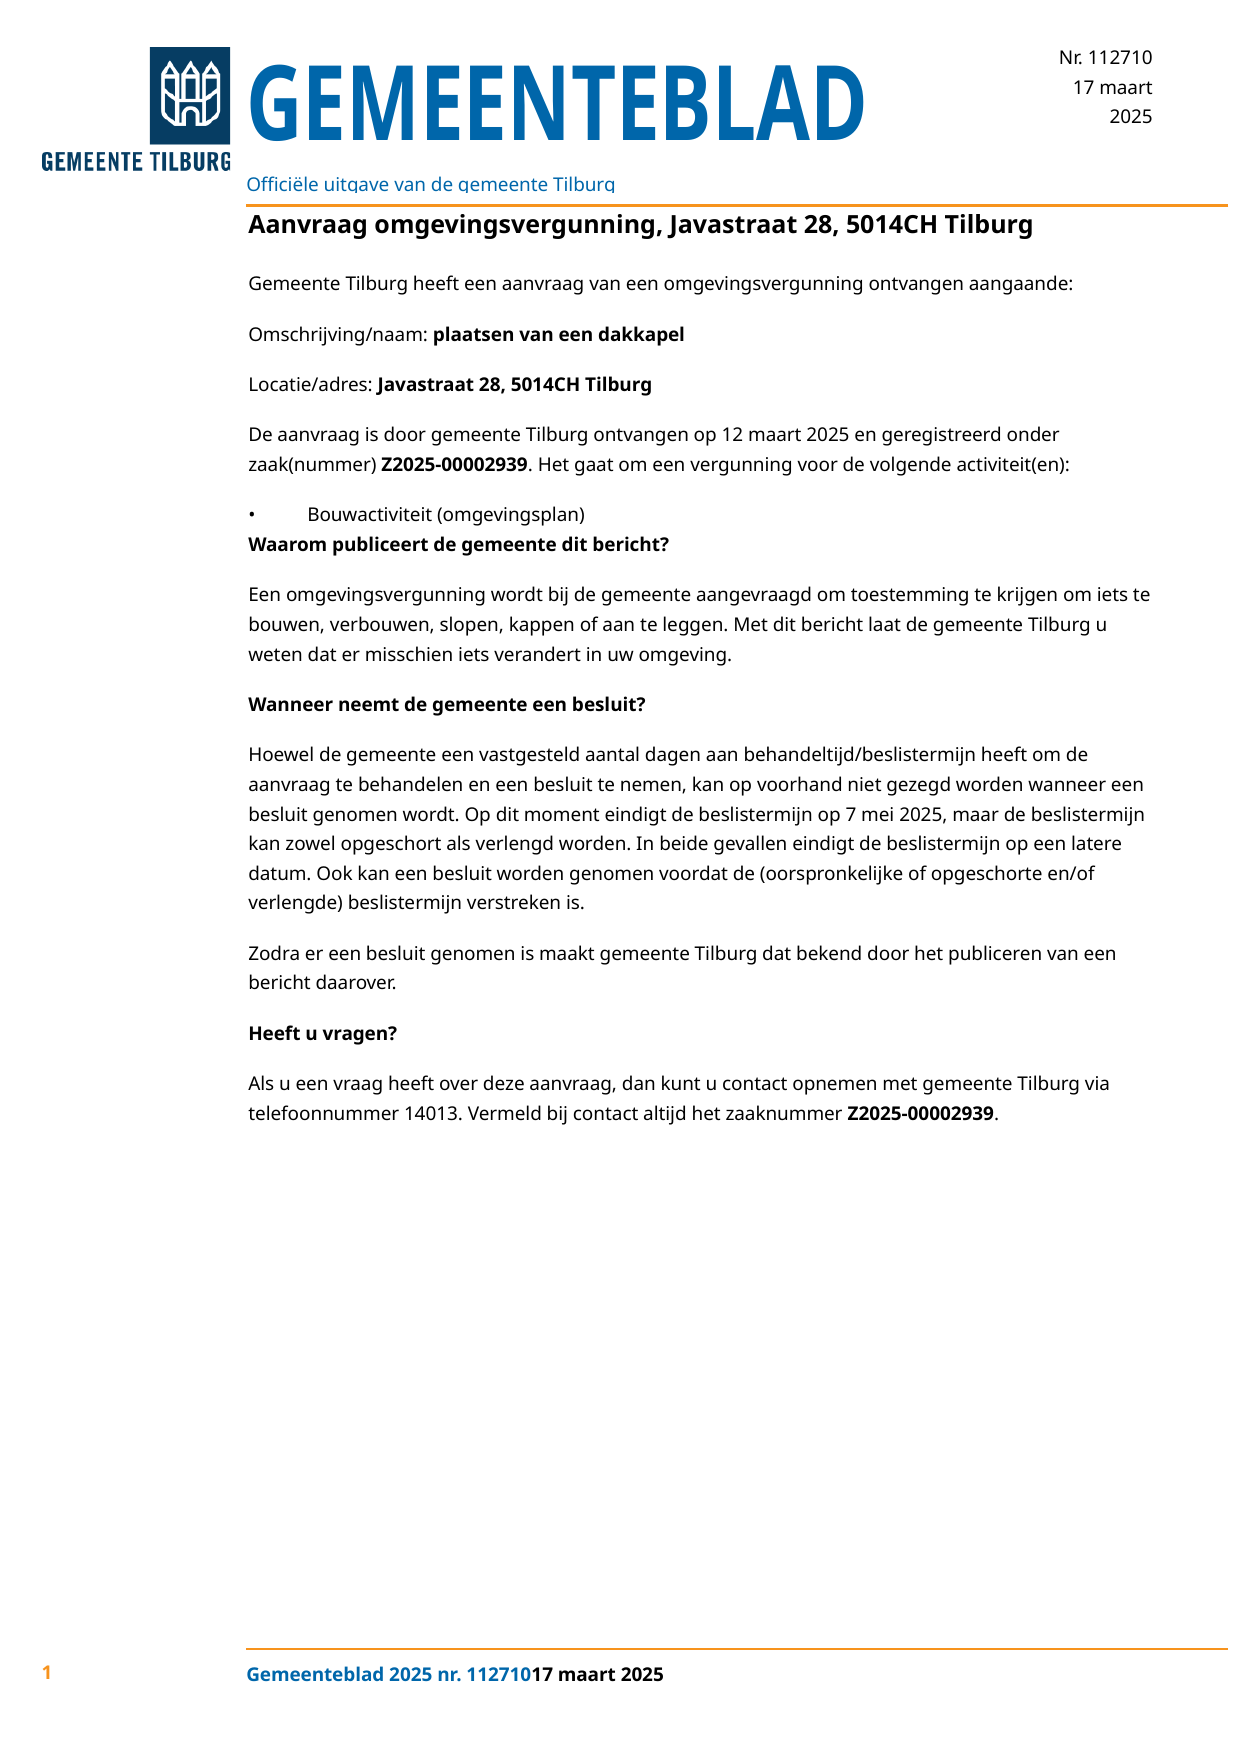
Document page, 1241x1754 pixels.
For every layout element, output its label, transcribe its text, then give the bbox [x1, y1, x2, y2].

text De aanvraag is door gemeente Tilburg ontvangen op 12 maart 2025 en geregistreerd onder zaak(nummer) Z2025-00002939. Het gaat om een vergunning voor de volgende activiteit(en): [248, 422, 1152, 477]
text Gemeente Tilburg heeft een aanvraag van een omgevingsvergunning ontvangen aangaande: [248, 270, 1152, 296]
text Hoewel de gemeente een vastgesteld aantal dagen aan behandeltijd/beslistermijn heeft om de aanvraag te behandelen en een besluit te nemen, kan op voorhand niet gezegd worden wanneer een besluit genomen wordt. Op dit moment eindigt de beslistermijn op 7 mei 2025, maar de beslistermijn kan zowel opgeschort als verlengd worden. In beide gevallen eindigt de beslistermijn op een latere datum. Ook kan een besluit worden genomen voordat de (oorspronkelijke of opgeschorte en/of verlengde) beslistermijn verstreken is. [248, 742, 1152, 915]
picture [41, 47, 231, 172]
text Locatie/adres: Javastraat 28, 5014CH Tilburg [248, 371, 1152, 397]
text Een omgevingsvergunning wordt bij de gemeente aangevraagd om toestemming te krijgen om iets te bouwen, verbouwen, slopen, kappen of aan te leggen. Met dit bericht laat de gemeente Tilburg u weten dat er misschien iets verandert in uw omgeving. [248, 582, 1152, 666]
text Waarom publiceert de gemeente dit bericht? [248, 531, 1152, 557]
text Omschrijving/naam: plaatsen van een dakkapel [248, 321, 1152, 346]
text Wanneer neemt de gemeente een besluit? [248, 691, 1152, 717]
text Heeft u vragen? [248, 1020, 1152, 1046]
text Als u een vraag heeft over deze aanvraag, dan kunt u contact opnemen met gemeente Tilburg via telefoonnummer 14013. Vermeld bij contact altijd het zaaknummer Z2025-00002939. [248, 1070, 1152, 1126]
text Zodra er een besluit genomen is maakt gemeente Tilburg dat bekend door het publiceren van een bericht daarover. [248, 940, 1152, 995]
text Aanvraag omgevingsvergunning, Javastraat 28, 5014CH Tilburg [248, 207, 1152, 241]
list Bouwactiviteit (omgevingsplan) [248, 502, 1152, 527]
